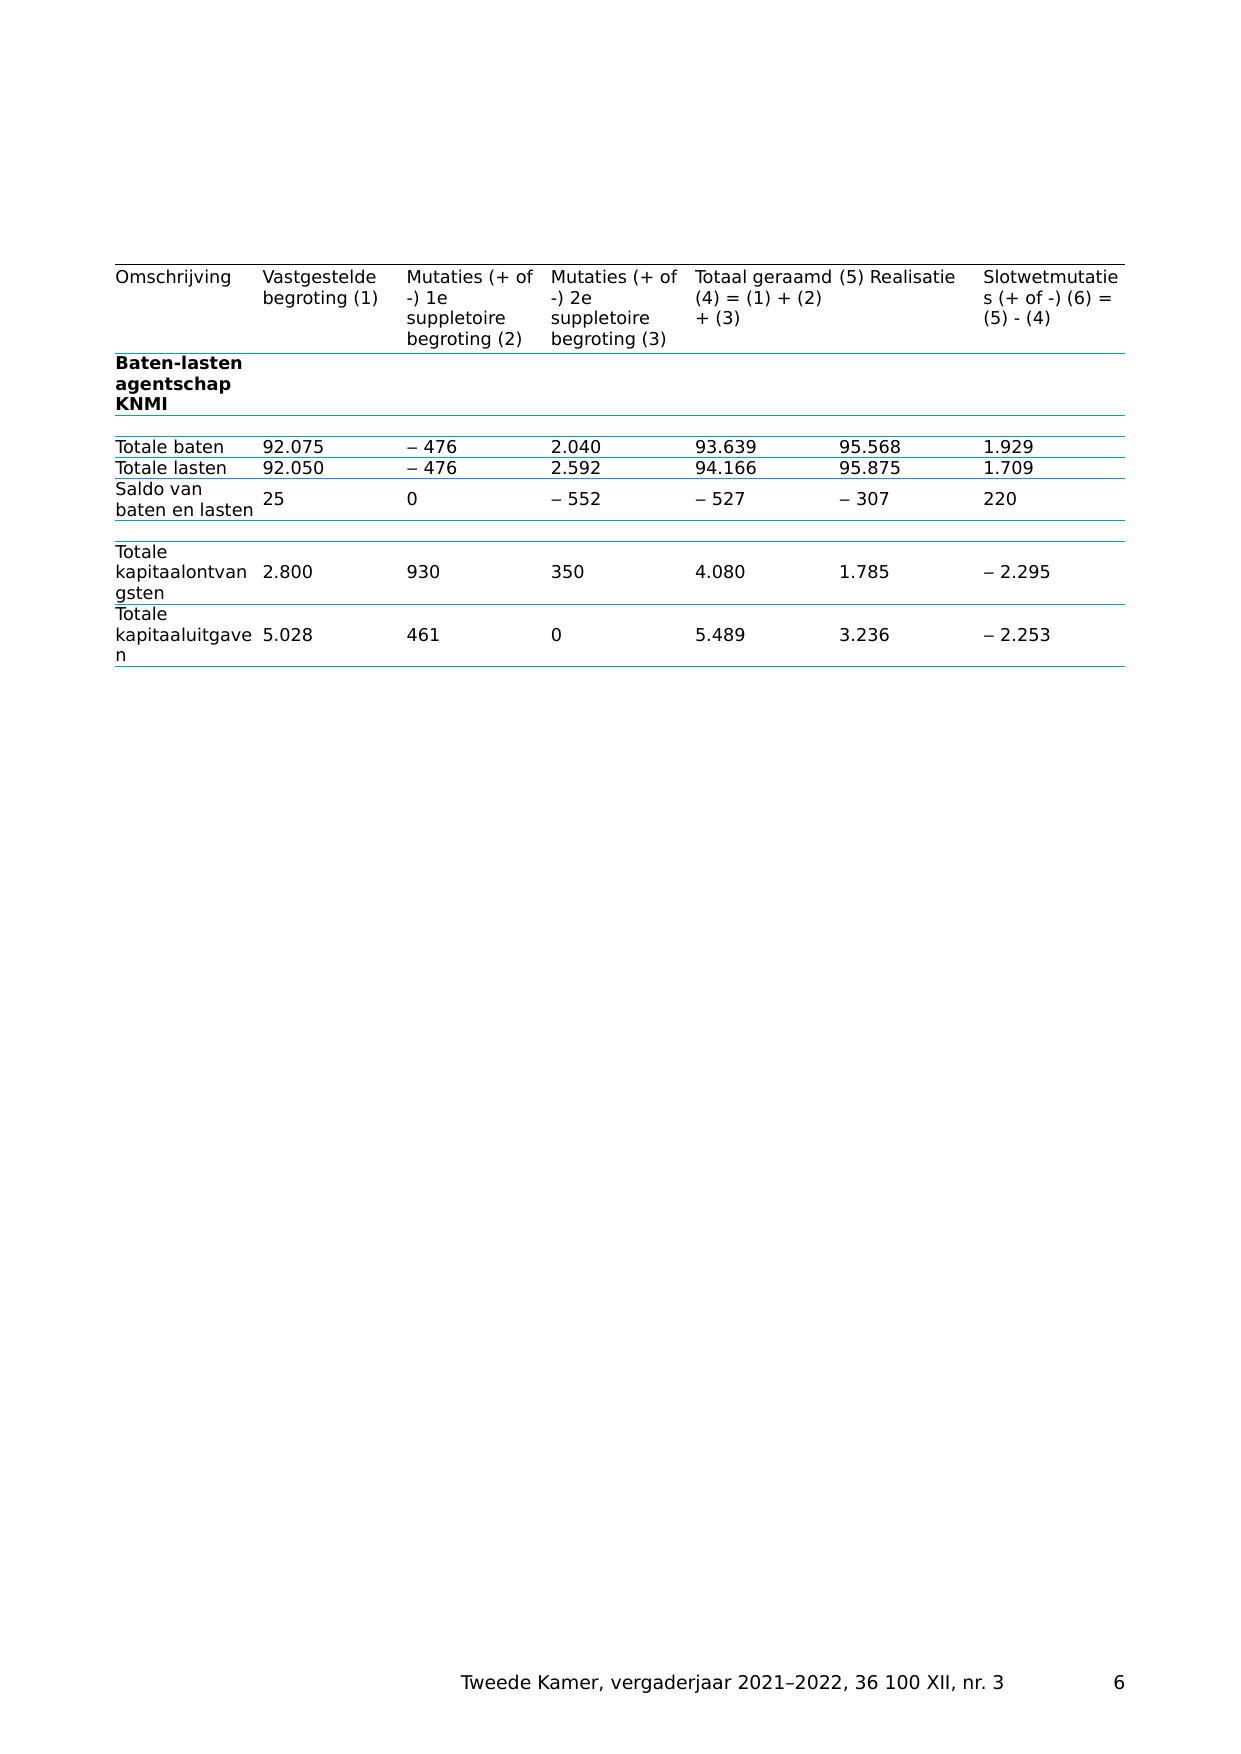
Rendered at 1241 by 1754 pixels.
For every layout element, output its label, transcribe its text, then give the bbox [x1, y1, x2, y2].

table_cell 350 [548, 542, 692, 604]
table_cell ‒ 476 [404, 437, 548, 457]
table_cell [115, 521, 259, 541]
table_cell 2.800 [259, 542, 403, 604]
table_cell Saldo van baten en lasten [115, 479, 259, 520]
table_cell [836, 416, 980, 436]
table_cell [548, 416, 692, 436]
table_cell ‒ 307 [836, 479, 980, 520]
table_cell 4.080 [692, 542, 836, 604]
table_cell [692, 416, 836, 436]
table_cell Totale kapitaaluitgaven [115, 605, 259, 666]
table_cell [980, 416, 1125, 436]
table_cell 93.639 [692, 437, 836, 457]
table_cell [980, 521, 1125, 541]
table_cell 95.875 [836, 458, 980, 478]
table_cell Mutaties (+ of -) 2e suppletoire begroting (3) [548, 265, 692, 352]
table_cell [548, 354, 692, 415]
table_cell Omschrijving [115, 265, 259, 352]
table_header Wijziging van de begrotingsstaten van het agentschap KNMI van het ministerie van Infrastructuur en Waterstaat voor het jaar 2021 (Slotwet) (bedragen x € 1.000) [115, 216, 1125, 264]
table_cell ‒ 476 [404, 458, 548, 478]
table_cell 2.040 [548, 437, 692, 457]
table_cell Baten-lasten agentschap KNMI [115, 354, 259, 415]
table_cell 25 [259, 479, 403, 520]
table_cell 1.709 [980, 458, 1125, 478]
table_cell 1.785 [836, 542, 980, 604]
table_cell Totale baten [115, 437, 259, 457]
table_cell 930 [404, 542, 548, 604]
table_cell [548, 521, 692, 541]
table_cell [692, 521, 836, 541]
table_cell Totale lasten [115, 458, 259, 478]
table_cell [259, 416, 403, 436]
table_cell [404, 354, 548, 415]
table_cell [259, 521, 403, 541]
table_cell [115, 416, 259, 436]
table_cell ‒ 552 [548, 479, 692, 520]
table_cell ‒ 527 [692, 479, 836, 520]
table_cell [836, 521, 980, 541]
table_cell [980, 354, 1125, 415]
table_cell Totale kapitaalontvangsten [115, 542, 259, 604]
table_cell 461 [404, 605, 548, 666]
table_cell ‒ 2.253 [980, 605, 1125, 666]
table_cell Slotwetmutaties (+ of -) (6) = (5) - (4) [980, 265, 1125, 352]
table_cell Mutaties (+ of -) 1e suppletoire begroting (2) [404, 265, 548, 352]
table_cell 95.568 [836, 437, 980, 457]
table_cell 92.075 [259, 437, 403, 457]
table_cell Totaal geraamd (4) = (1) + (2) + (3) [692, 265, 836, 352]
table_cell 0 [548, 605, 692, 666]
table_cell 5.028 [259, 605, 403, 666]
table_cell 1.929 [980, 437, 1125, 457]
table_cell [404, 416, 548, 436]
table_cell 2.592 [548, 458, 692, 478]
table_cell [404, 521, 548, 541]
table_cell [692, 354, 836, 415]
table_cell [259, 354, 403, 415]
table_cell 3.236 [836, 605, 980, 666]
table_cell 92.050 [259, 458, 403, 478]
table_cell [836, 354, 980, 415]
table_cell 5.489 [692, 605, 836, 666]
table_cell 94.166 [692, 458, 836, 478]
table_cell (5) Realisatie [836, 265, 980, 352]
table_cell 220 [980, 479, 1125, 520]
table_cell Vastgestelde begroting (1) [259, 265, 403, 352]
table_cell ‒ 2.295 [980, 542, 1125, 604]
table_cell 0 [404, 479, 548, 520]
